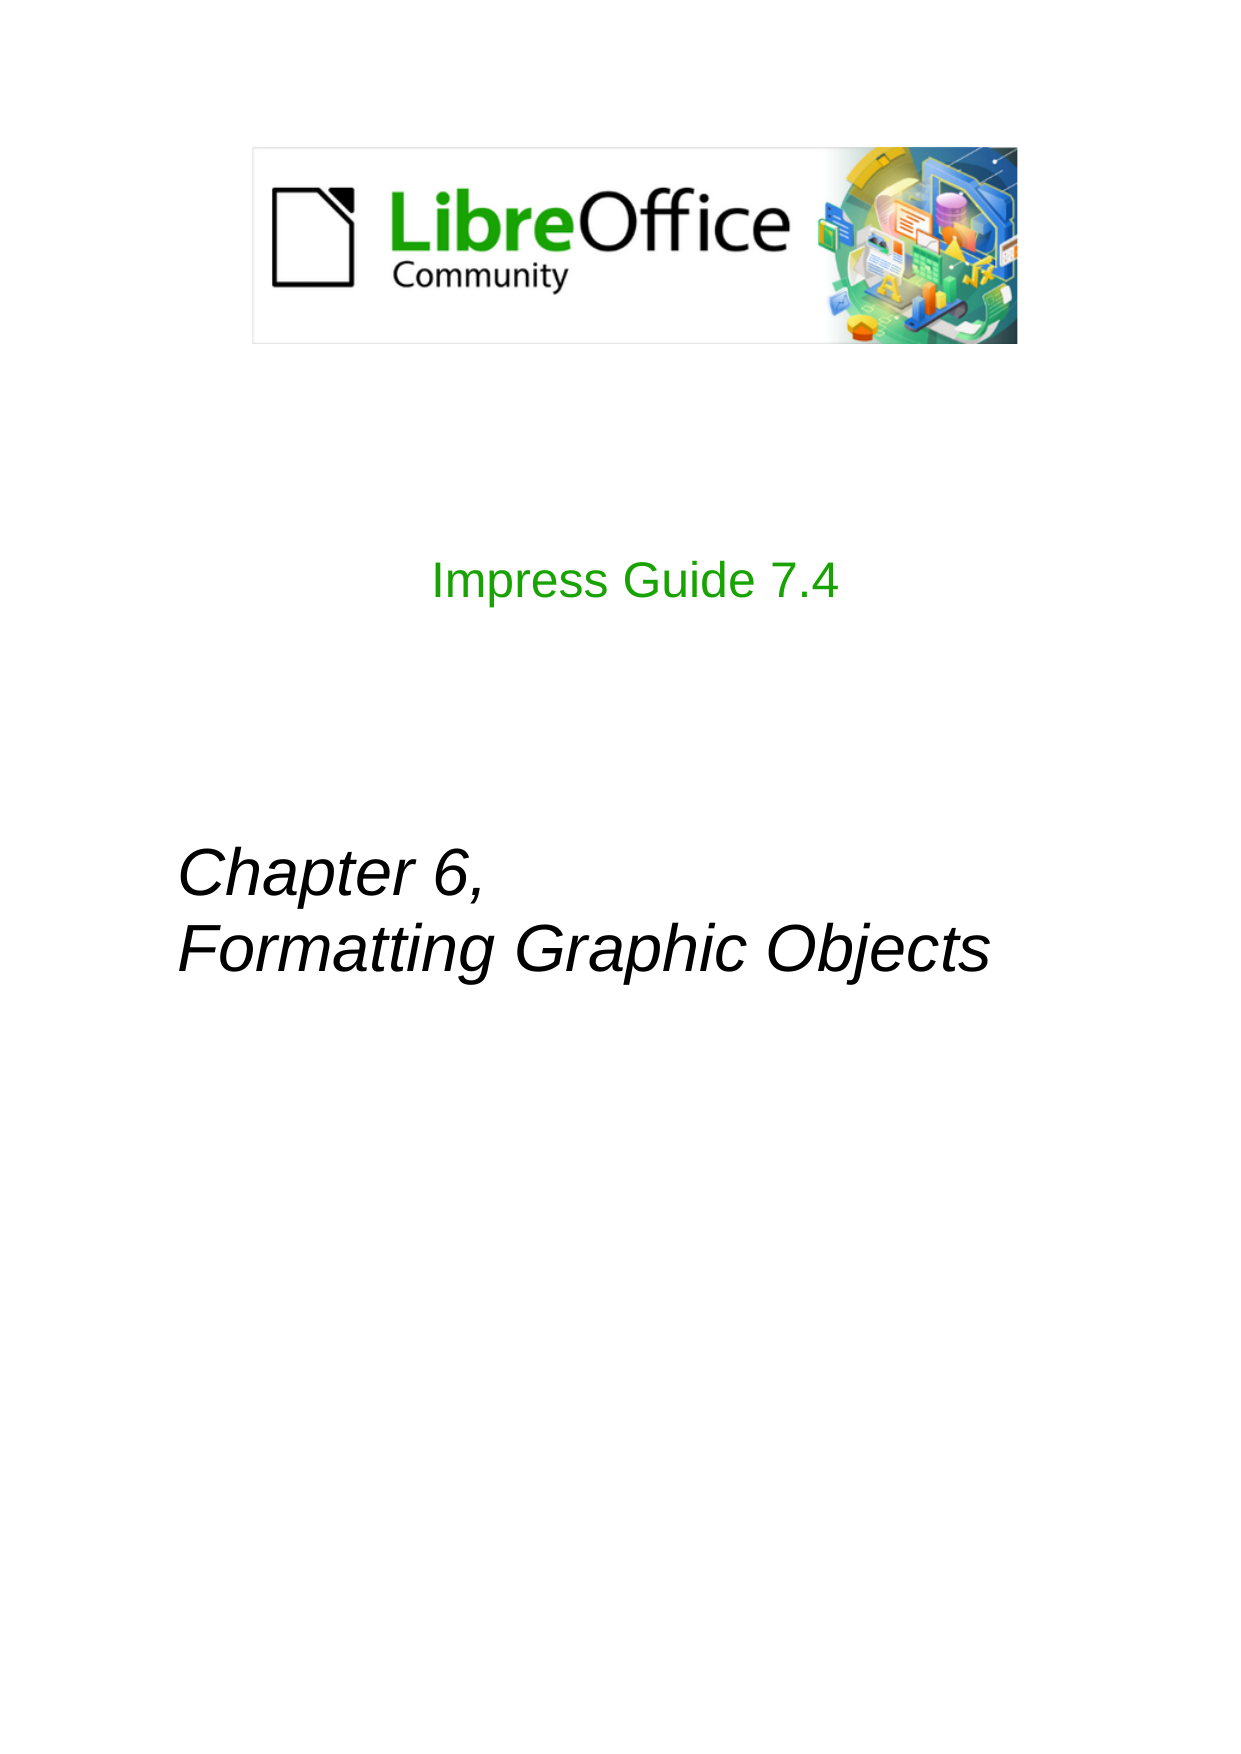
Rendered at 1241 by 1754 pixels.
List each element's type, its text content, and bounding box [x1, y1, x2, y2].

title Chapter 6, Formatting Graphic Objects [177, 833, 1093, 986]
picture [252, 147, 1018, 344]
text Impress Guide 7.4 [177, 550, 1093, 608]
